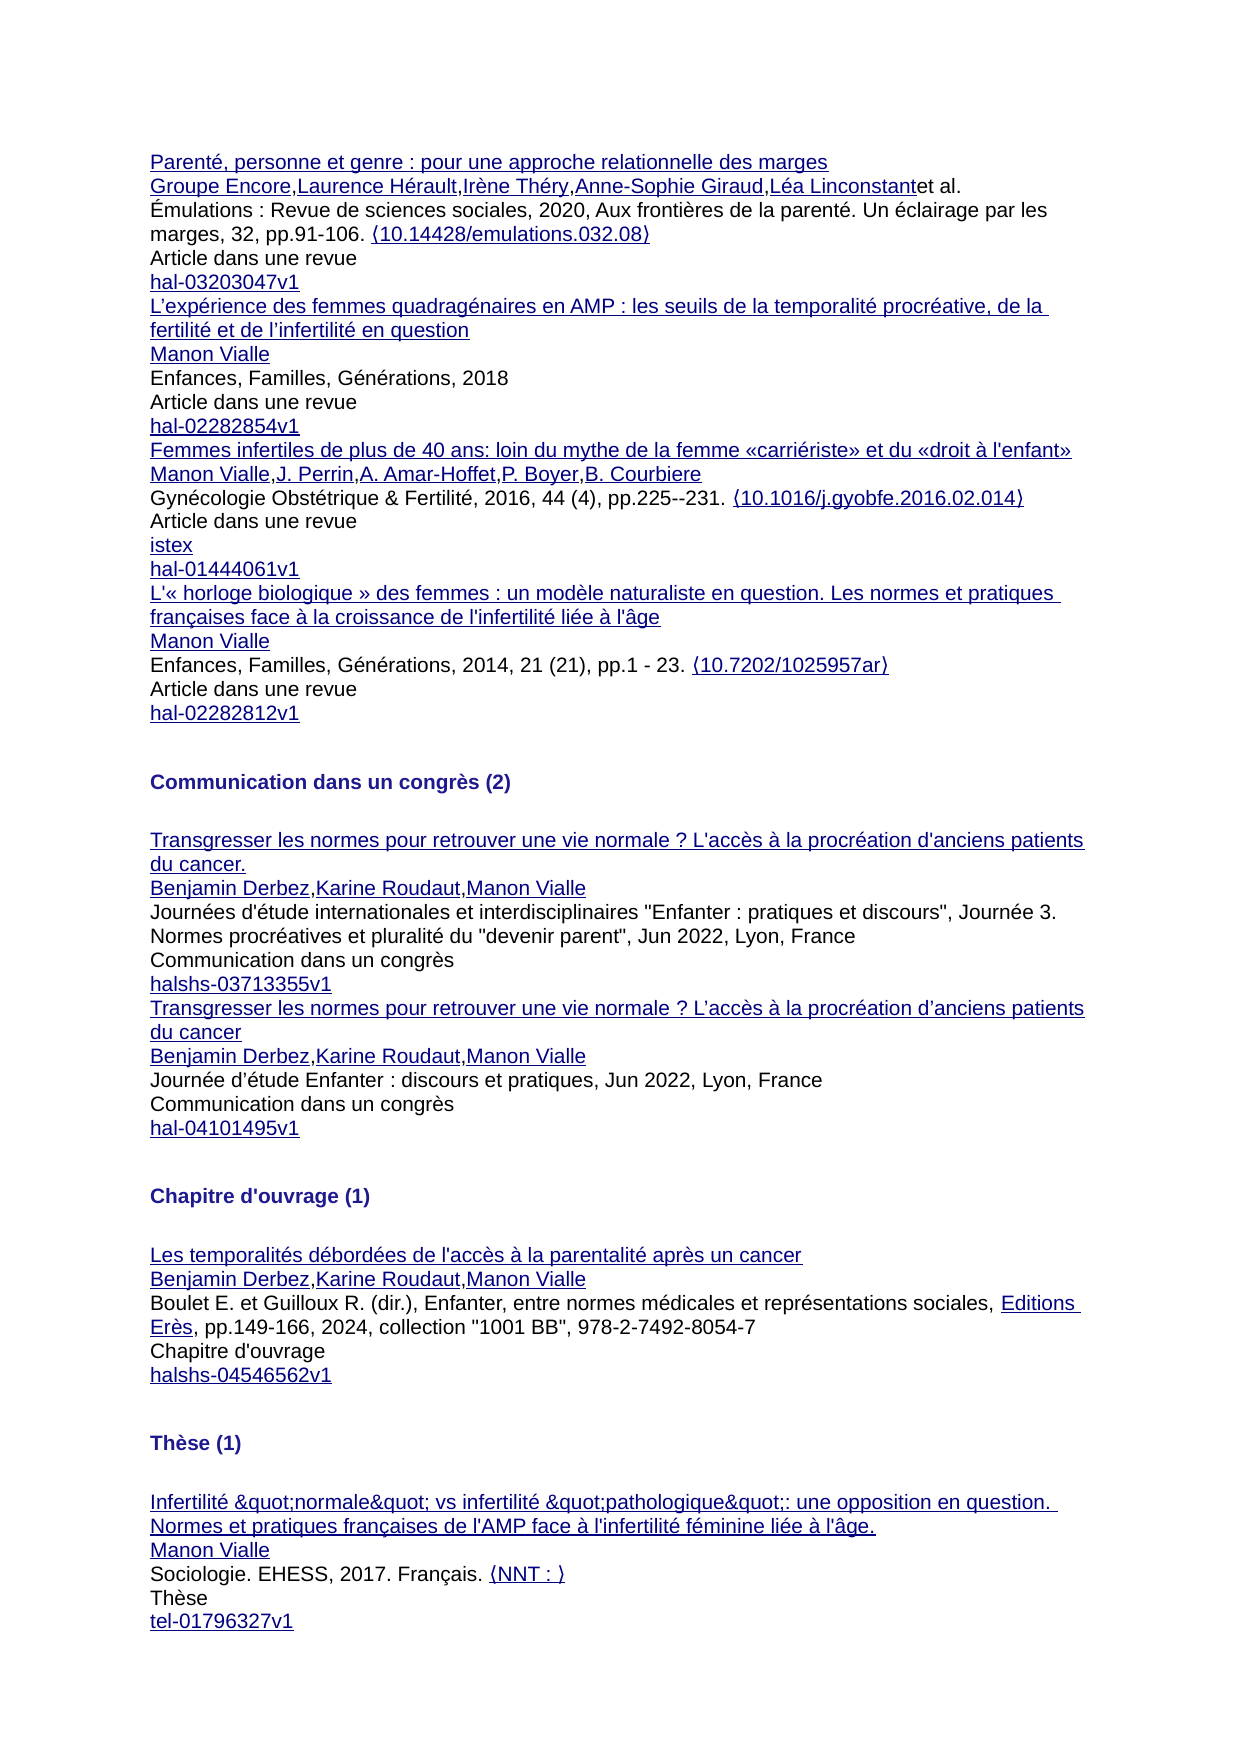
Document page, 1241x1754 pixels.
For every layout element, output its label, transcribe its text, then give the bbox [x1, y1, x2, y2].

table_cell L'« horloge biologique » des femmes : un modèle naturaliste en question. Les normes et pratiques françaises face à la croissance de l'infertilité liée à l'âge Manon Vialle Enfances, Familles, Générations, 2014, 21 (21), pp.1 - 23. ⟨10.7202/1025957ar⟩ Article dans une revue hal-02282812v1 [150, 581, 1090, 725]
subtitle Chapitre d'ouvrage (1) [150, 1184, 1090, 1208]
table_header Les temporalités débordées de l'accès à la parentalité après un cancer Benjamin Derbez,Karine Roudaut,Manon Vialle Boulet E. et Guilloux R. (dir.), Enfanter, entre normes médicales et représentations sociales, Editions Erès, pp.149-166, 2024, collection "1001 BB", 978-2-7492-8054-7 Chapitre d'ouvrage halshs-04546562v1 [150, 1243, 1090, 1386]
subtitle Thèse (1) [150, 1431, 1090, 1455]
subtitle Communication dans un congrès (2) [150, 770, 1090, 794]
table_cell Transgresser les normes pour retrouver une vie normale ? L’accès à la procréation d’anciens patients du cancer Benjamin Derbez,Karine Roudaut,Manon Vialle Journée d’étude Enfanter : discours et pratiques, Jun 2022, Lyon, France Communication dans un congrès hal-04101495v1 [150, 996, 1090, 1139]
table_cell Parenté, personne et genre : pour une approche relationnelle des marges Groupe Encore,Laurence Hérault,Irène Théry,Anne-Sophie Giraud,Léa Linconstantet al. Émulations : Revue de sciences sociales, 2020, Aux frontières de la parenté. Un éclairage par les marges, 32, pp.91-106. ⟨10.14428/emulations.032.08⟩ Article dans une revue hal-03203047v1 [150, 150, 1090, 294]
table_cell L’expérience des femmes quadragénaires en AMP : les seuils de la temporalité procréative, de la fertilité et de l’infertilité en question Manon Vialle Enfances, Familles, Générations, 2018 Article dans une revue hal-02282854v1 [150, 294, 1090, 437]
table_header Transgresser les normes pour retrouver une vie normale ? L'accès à la procréation d'anciens patients du cancer. Benjamin Derbez,Karine Roudaut,Manon Vialle Journées d'étude internationales et interdisciplinaires "Enfanter : pratiques et discours", Journée 3. Normes procréatives et pluralité du "devenir parent", Jun 2022, Lyon, France Communication dans un congrès halshs-03713355v1 [150, 828, 1090, 996]
table_header Infertilité &quot;normale&quot; vs infertilité &quot;pathologique&quot;: une opposition en question. Normes et pratiques françaises de l'AMP face à l'infertilité féminine liée à l'âge. Manon Vialle Sociologie. EHESS, 2017. Français. ⟨NNT : ⟩ Thèse tel-01796327v1 [150, 1490, 1090, 1633]
table_cell Femmes infertiles de plus de 40 ans: loin du mythe de la femme «carriériste» et du «droit à l'enfant» Manon Vialle,J. Perrin,A. Amar-Hoffet,P. Boyer,B. Courbiere Gynécologie Obstétrique & Fertilité, 2016, 44 (4), pp.225--231. ⟨10.1016/j.gyobfe.2016.02.014⟩ Article dans une revue istex hal-01444061v1 [150, 438, 1090, 581]
